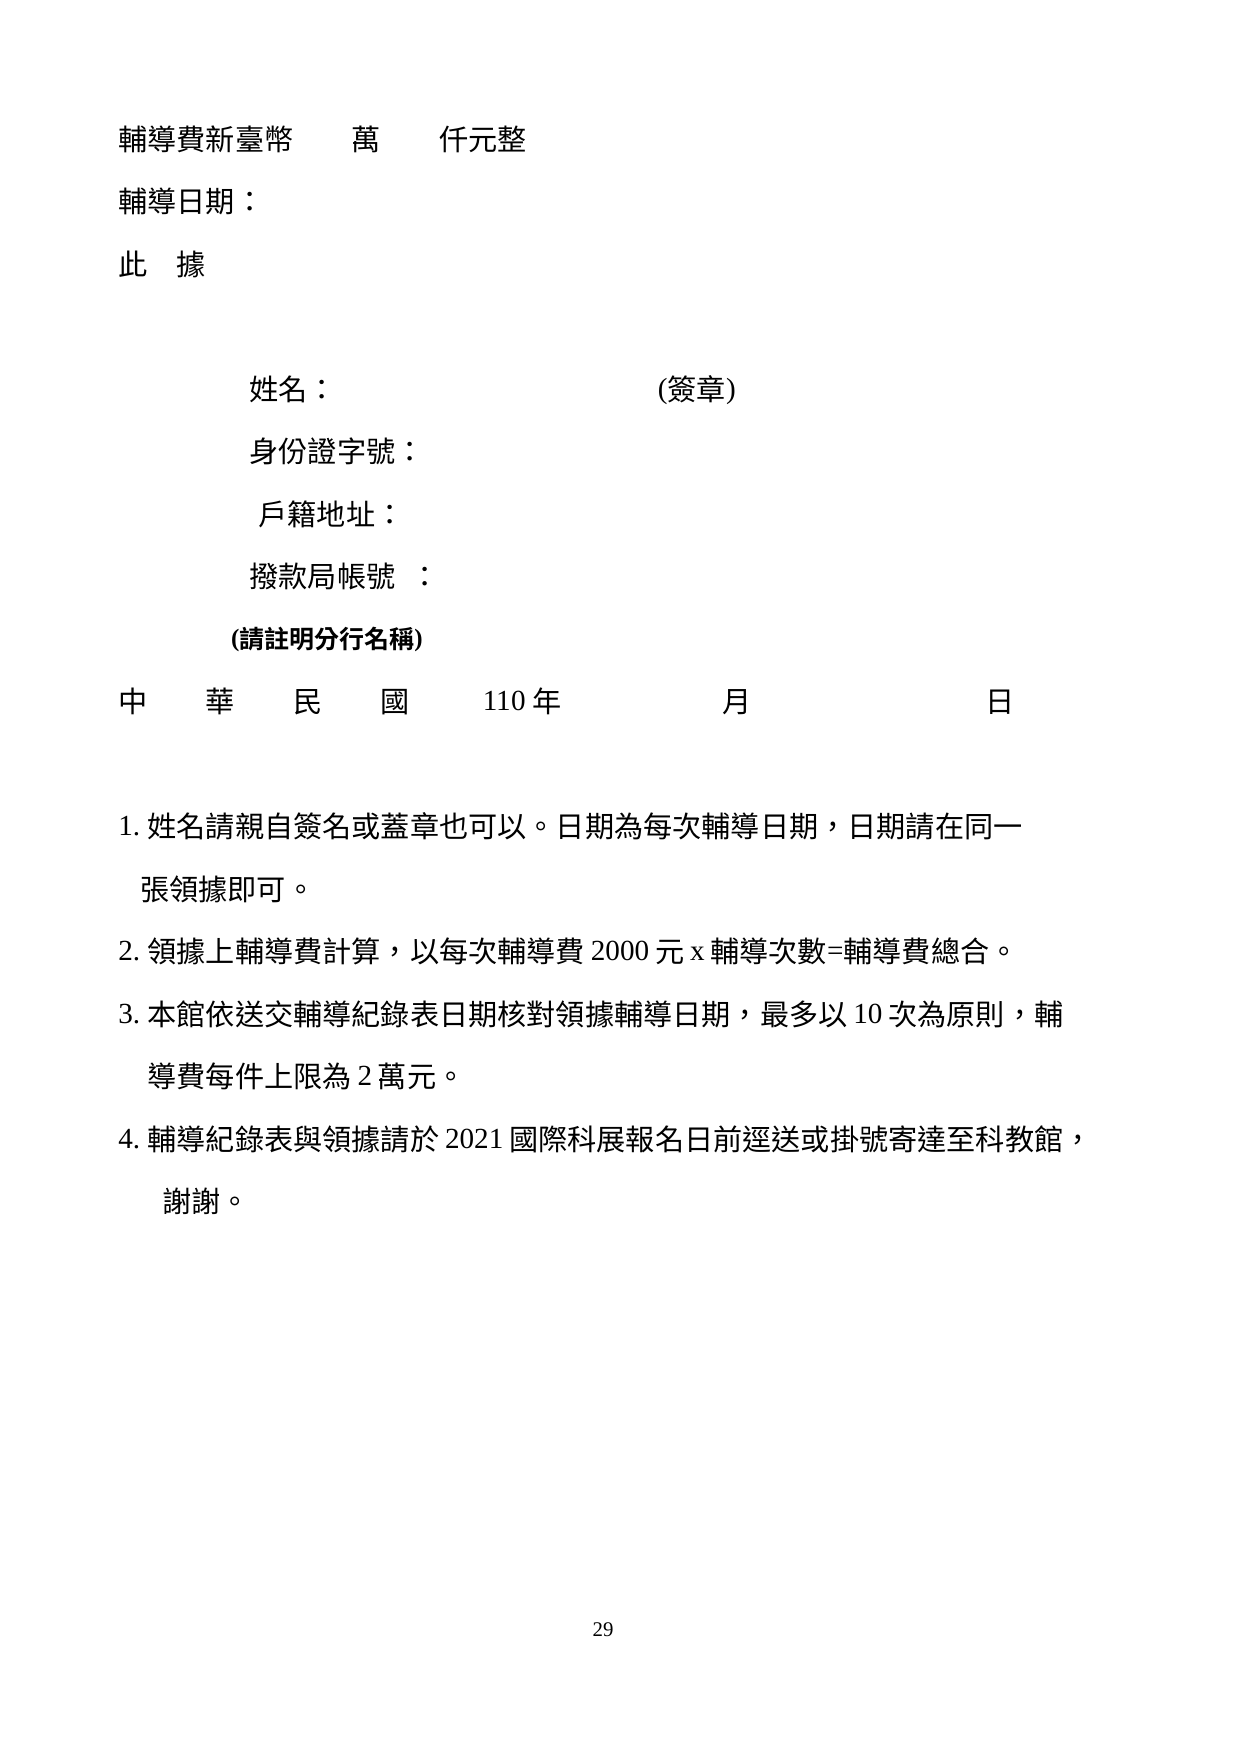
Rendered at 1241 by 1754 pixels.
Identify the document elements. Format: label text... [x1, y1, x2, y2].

text 張領據即可。 [118, 846, 1087, 908]
text 2. 領據上輔導費計算，以每次輔導費2000元x輔導次數=輔導費總合。 [118, 908, 1087, 971]
text 身份證字號： [118, 408, 1087, 471]
text 1. 姓名請親自簽名或蓋章也可以。日期為每次輔導日期，日期請在同一 [118, 783, 1087, 846]
text (請註明分行名稱) [118, 596, 1087, 658]
text 3. 本館依送交輔導紀錄表日期核對領據輔導日期，最多以10次為原則，輔導費每件上限為2萬元。 [118, 971, 1087, 1096]
text 中 華 民 國 110 年 月 日 [118, 658, 1087, 721]
text 此 據 [118, 221, 1087, 283]
text 輔導日期： [118, 158, 1087, 221]
text 輔導費新臺幣 萬 仟元整 [118, 96, 1087, 158]
text 4. 輔導紀錄表與領據請於2021國際科展報名日前逕送或掛號寄達至科教館，謝謝。 [118, 1096, 1087, 1221]
text 姓名： (簽章) [118, 346, 1087, 408]
text 撥款局帳號 ： [118, 533, 1087, 596]
text 戶籍地址： [258, 471, 1087, 533]
